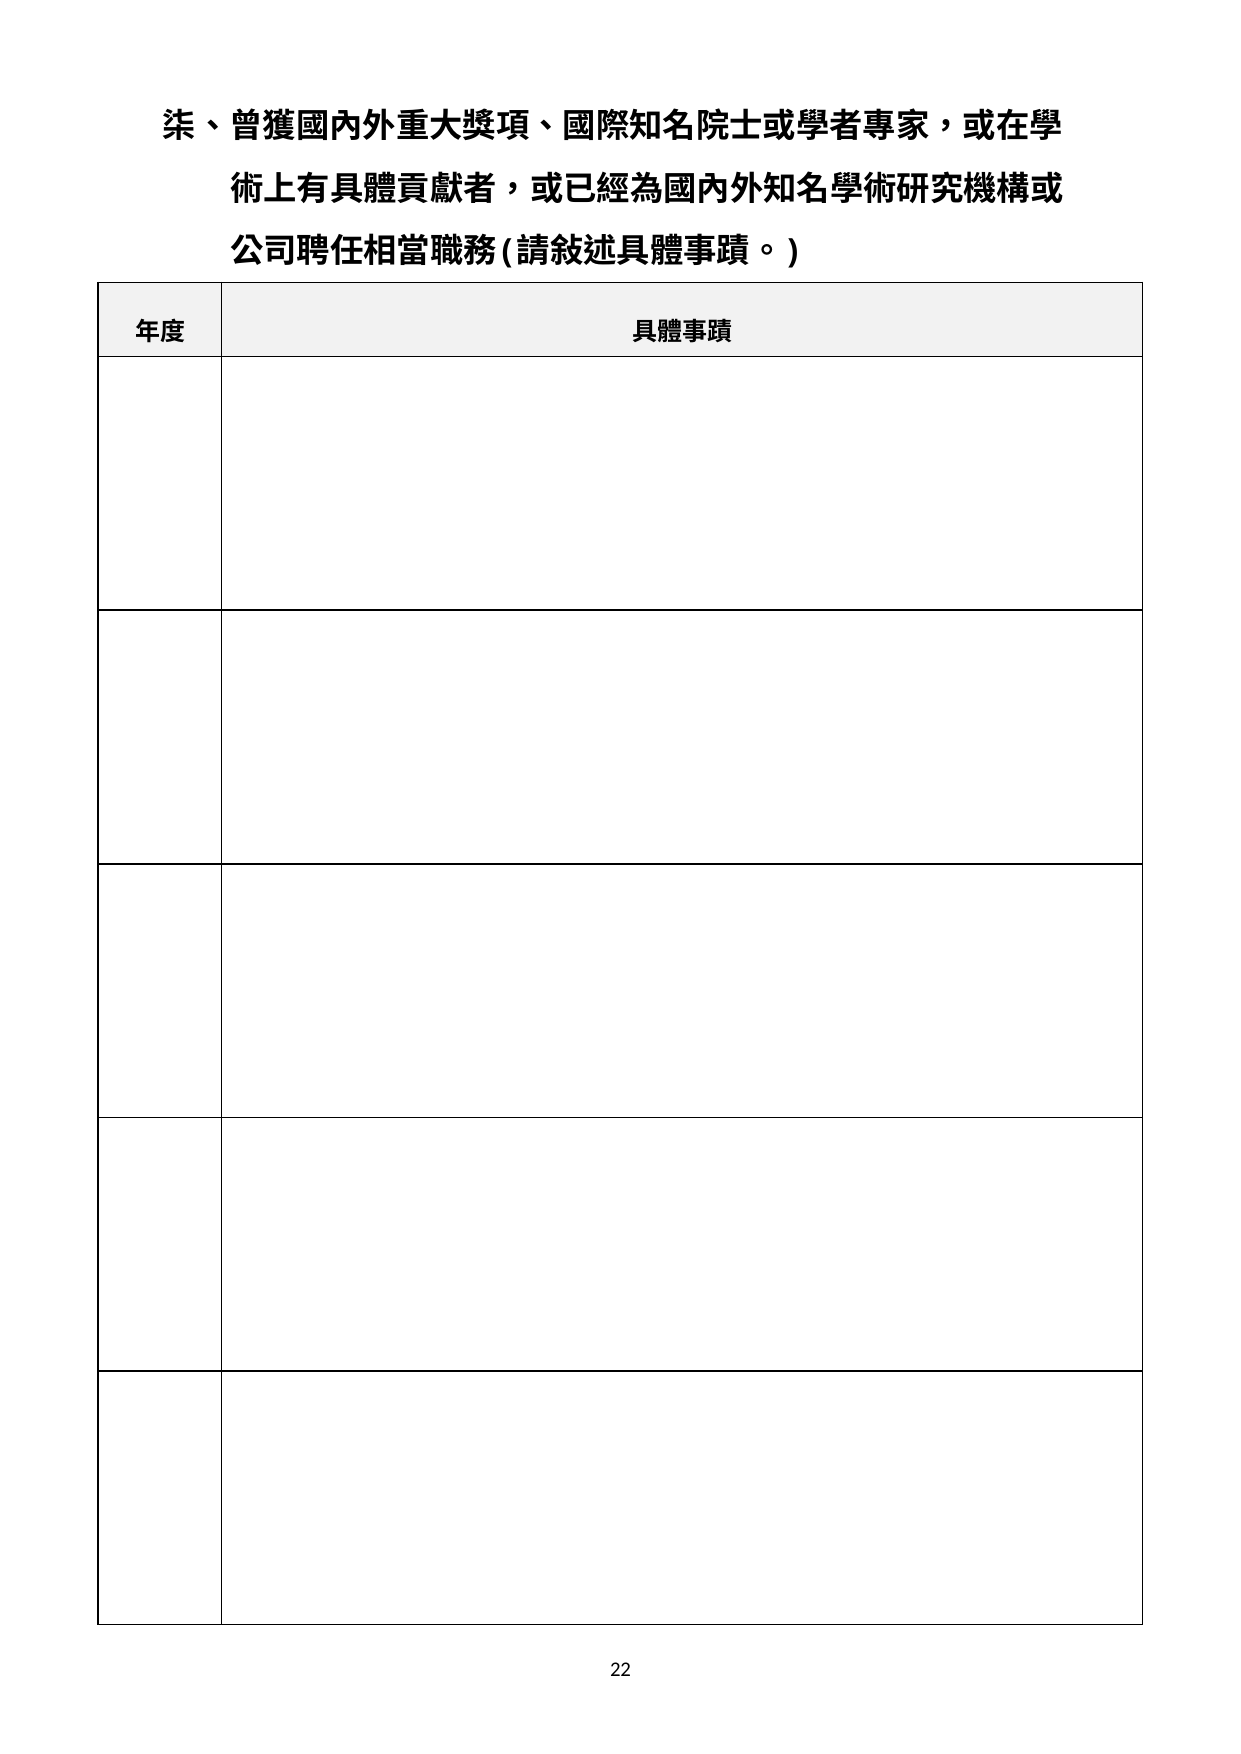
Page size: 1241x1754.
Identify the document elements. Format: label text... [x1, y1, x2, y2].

table_cell [99, 865, 221, 1116]
table_cell [99, 1372, 221, 1623]
table_cell [99, 1118, 221, 1370]
table_cell [222, 611, 1142, 863]
table_header 具體事蹟 [222, 283, 1142, 356]
text 柒、曾獲國內外重大獎項、國際知名院士或學者專家，或在學術上有具體貢獻者，或已經為國內外知名學術研究機構或公司聘任相當職務(請敍述具體事蹟。) [162, 82, 1063, 269]
table_header 年度 [99, 283, 221, 356]
table_cell [99, 611, 221, 863]
table_cell [99, 357, 221, 609]
table_cell [222, 865, 1142, 1116]
table_cell [222, 1372, 1142, 1623]
table_cell [222, 1118, 1142, 1370]
table_cell [222, 357, 1142, 609]
